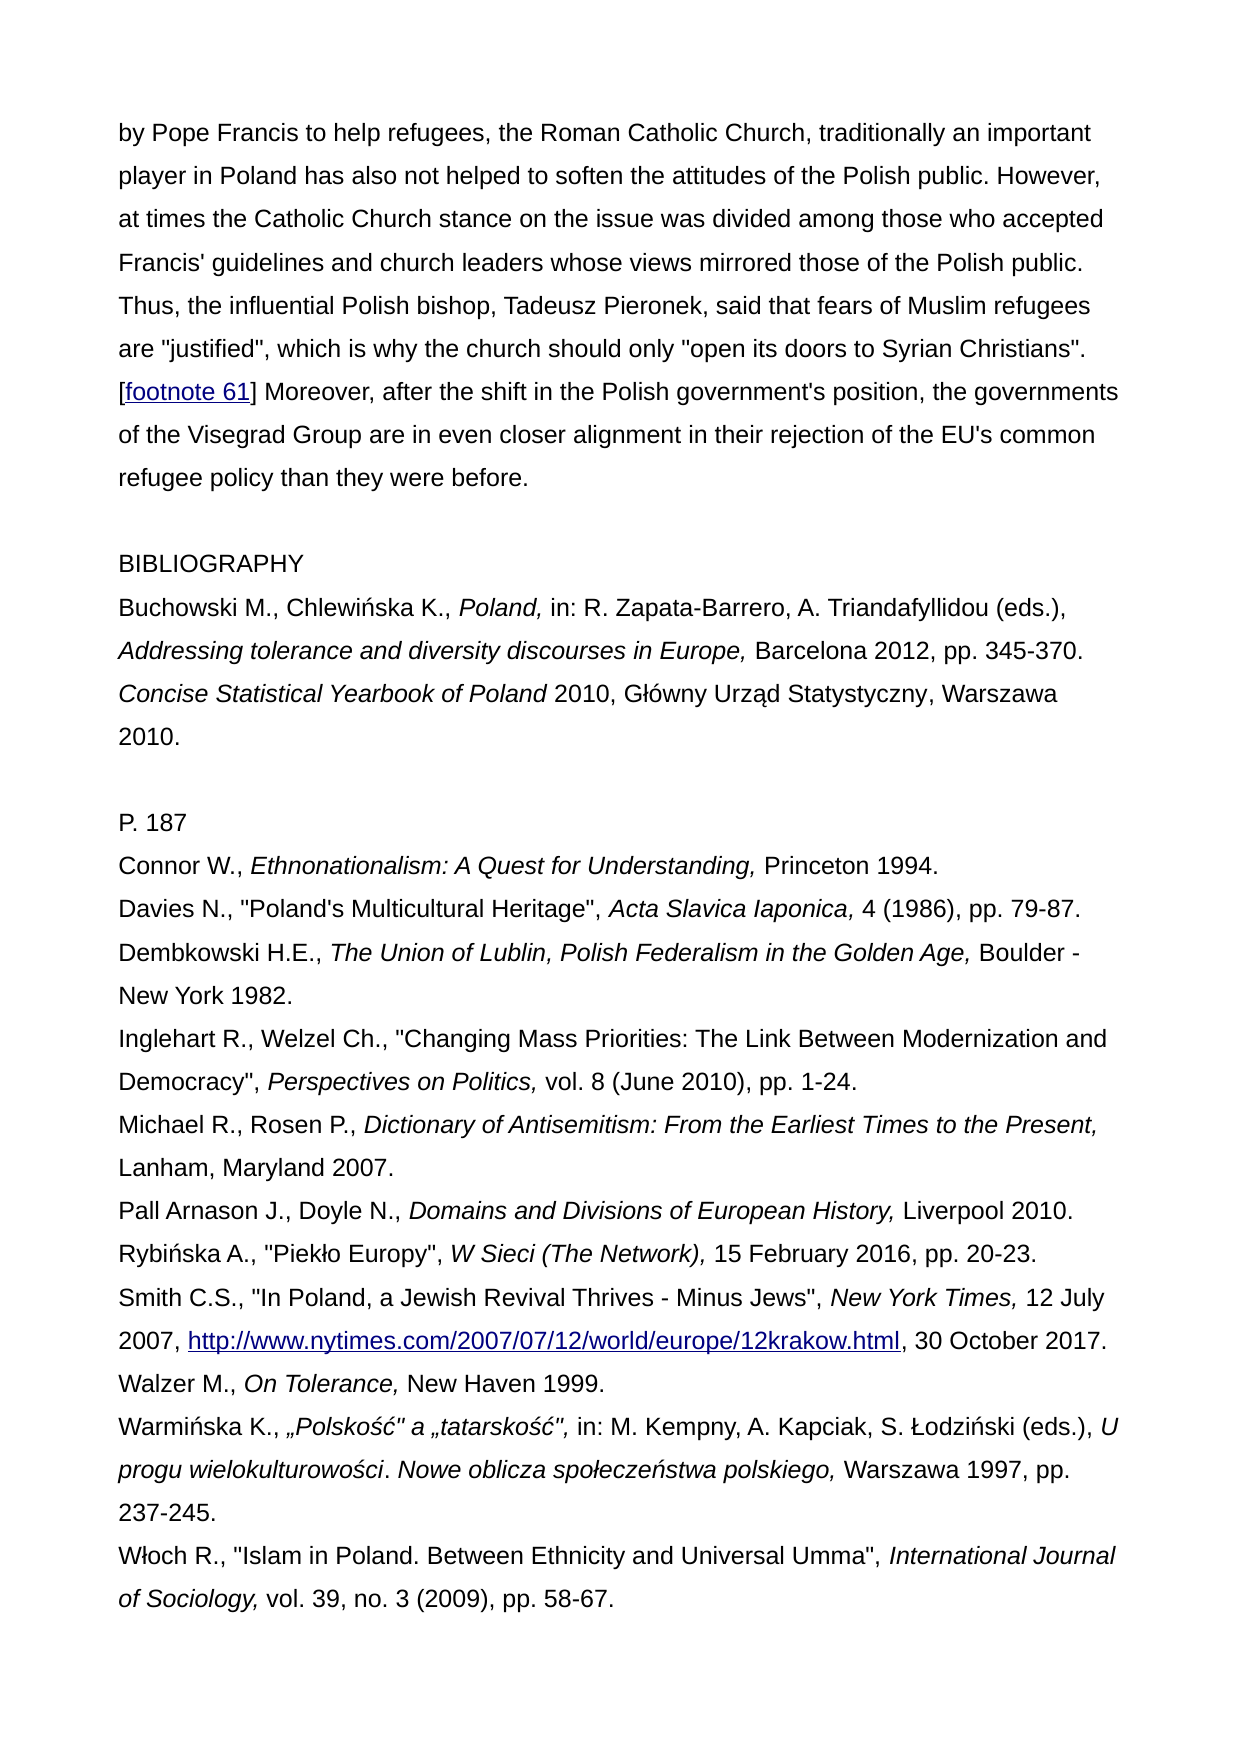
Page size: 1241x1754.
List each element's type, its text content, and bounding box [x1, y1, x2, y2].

text Smith C.S., "In Poland, a Jewish Revival Thrives - Minus Jews", New York Times, 12 July 2007, http://www.nytimes.com/2007/07/12/world/europe/12krakow.html, 30 October 2017. [118, 1282, 1122, 1354]
text Warmińska K., „Polskość" a „tatarskość", in: M. Kempny, A. Kapciak, S. Łodziński (eds.), U progu wielokulturowości. Nowe oblicza społeczeństwa polskiego, Warszawa 1997, pp. 237-245. [118, 1412, 1122, 1527]
text Dembkowski H.E., The Union of Lublin, Polish Federalism in the Golden Age, Boulder - New York 1982. [118, 937, 1122, 1009]
text by Pope Francis to help refugees, the Roman Catholic Church, traditionally an important player in Poland has also not helped to soften the attitudes of the Polish public. However, at times the Catholic Church stance on the issue was divided among those who accepted Francis' guidelines and church leaders whose views mirrored those of the Polish public. Thus, the influential Polish bishop, Tadeusz Pieronek, said that fears of Muslim refugees are "justified", which is why the church should only "open its doors to Syrian Christians". [footnote 61] Moreover, after the shift in the Polish government's position, the governments of the Visegrad Group are in even closer alignment in their rejection of the EU's common refugee policy than they were before. [118, 118, 1122, 492]
text Walzer M., On Tolerance, New Haven 1999. [118, 1369, 1122, 1397]
text Włoch R., "Islam in Poland. Between Ethnicity and Universal Umma", International Journal of Sociology, vol. 39, no. 3 (2009), pp. 58-67. [118, 1541, 1122, 1613]
subtitle BIBLIOGRAPHY [118, 549, 1122, 578]
text Rybińska A., "Piekło Europy", W Sieci (The Network), 15 February 2016, pp. 20-23. [118, 1239, 1122, 1268]
text Buchowski M., Chlewińska K., Poland, in: R. Zapata-Barrero, A. Triandafyllidou (eds.), Addressing tolerance and diversity discourses in Europe, Barcelona 2012, pp. 345-370. [118, 592, 1122, 664]
text Concise Statistical Yearbook of Poland 2010, Główny Urząd Statystyczny, Warszawa 2010. [118, 679, 1122, 751]
text Pall Arnason J., Doyle N., Domains and Divisions of European History, Liverpool 2010. [118, 1196, 1122, 1225]
text Inglehart R., Welzel Ch., "Changing Mass Priorities: The Link Between Modernization and Democracy", Perspectives on Politics, vol. 8 (June 2010), pp. 1-24. [118, 1024, 1122, 1096]
text Michael R., Rosen P., Dictionary of Antisemitism: From the Earliest Times to the Present, Lanham, Maryland 2007. [118, 1110, 1122, 1182]
text Connor W., Ethnonationalism: A Quest for Understanding, Princeton 1994. [118, 851, 1122, 880]
text P. 187 [118, 808, 1122, 837]
text Davies N., "Poland's Multicultural Heritage", Acta Slavica Iaponica, 4 (1986), pp. 79-87. [118, 894, 1122, 923]
